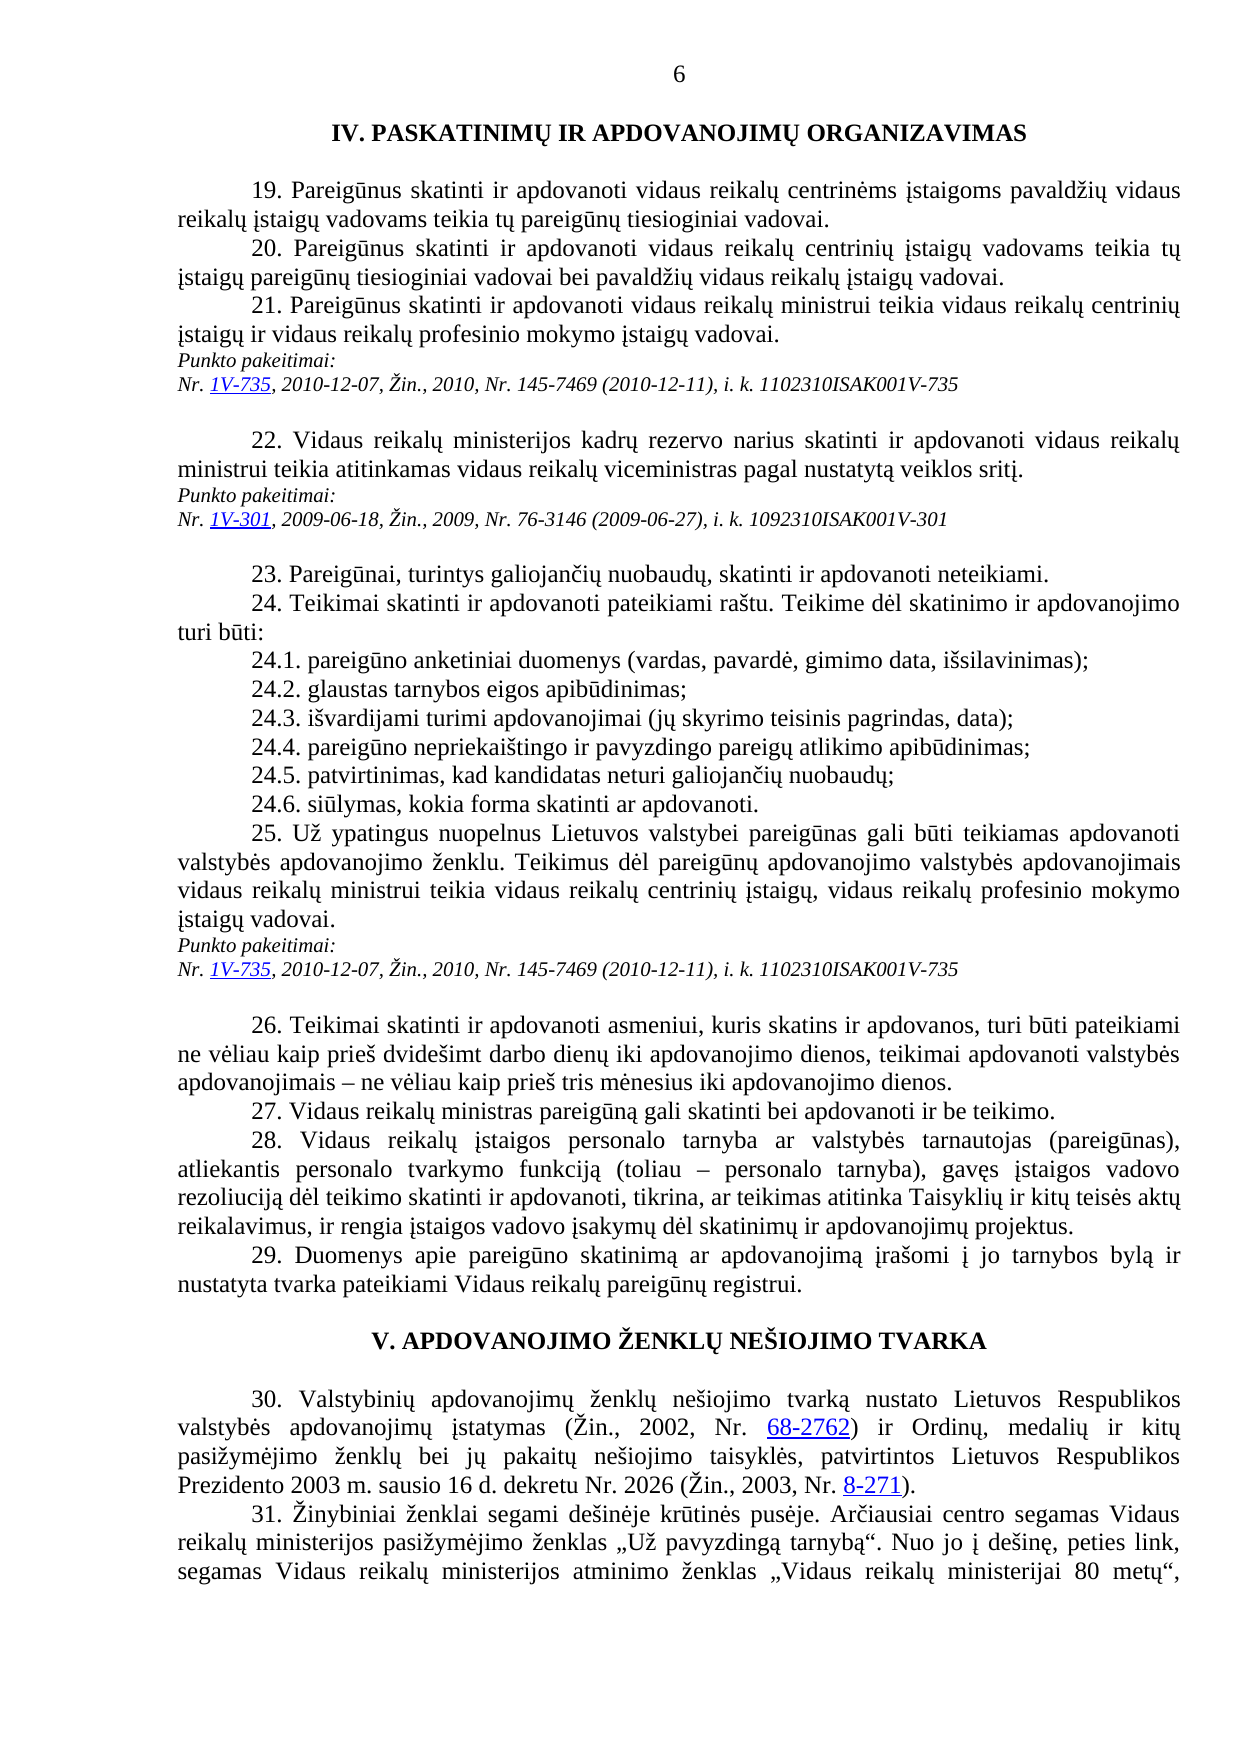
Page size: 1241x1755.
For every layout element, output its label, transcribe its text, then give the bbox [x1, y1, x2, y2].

text Nr. 1V-735, 2010-12-07, Žin., 2010, Nr. 145-7469 (2010-12-11), i. k. 1102310ISAK001V-735 [177, 372, 1181, 396]
text 30. Valstybinių apdovanojimų ženklų nešiojimo tvarką nustato Lietuvos Respublikos valstybės apdovanojimų įstatymas (Žin., 2002, Nr. 68-2762) ir Ordinų, medalių ir kitų pasižymėjimo ženklų bei jų pakaitų nešiojimo taisyklės, patvirtintos Lietuvos Respublikos Prezidento 2003 m. sausio 16 d. dekretu Nr. 2026 (Žin., 2003, Nr. 8-271). [177, 1384, 1181, 1499]
text 28. Vidaus reikalų įstaigos personalo tarnyba ar valstybės tarnautojas (pareigūnas), atliekantis personalo tvarkymo funkciją (toliau – personalo tarnyba), gavęs įstaigos vadovo rezoliuciją dėl teikimo skatinti ir apdovanoti, tikrina, ar teikimas atitinka Taisyklių ir kitų teisės aktų reikalavimus, ir rengia įstaigos vadovo įsakymų dėl skatinimų ir apdovanojimų projektus. [177, 1125, 1181, 1240]
text 19. Pareigūnus skatinti ir apdovanoti vidaus reikalų centrinėms įstaigoms pavaldžių vidaus reikalų įstaigų vadovams teikia tų pareigūnų tiesioginiai vadovai. [177, 176, 1181, 233]
text 26. Teikimai skatinti ir apdovanoti asmeniui, kuris skatins ir apdovanos, turi būti pateikiami ne vėliau kaip prieš dvidešimt darbo dienų iki apdovanojimo dienos, teikimai apdovanoti valstybės apdovanojimais – ne vėliau kaip prieš tris mėnesius iki apdovanojimo dienos. [177, 1010, 1181, 1096]
text 31. Žinybiniai ženklai segami dešinėje krūtinės pusėje. Arčiausiai centro segamas Vidaus reikalų ministerijos pasižymėjimo ženklas „Už pavyzdingą tarnybą“. Nuo jo į dešinę, peties link, segamas Vidaus reikalų ministerijos atminimo ženklas „Vidaus reikalų ministerijai 80 metų“, [177, 1499, 1181, 1585]
text Punkto pakeitimai: [177, 933, 1181, 957]
text 24.5. patvirtinimas, kad kandidatas neturi galiojančių nuobaudų; [177, 761, 1181, 789]
text 23. Pareigūnai, turintys galiojančių nuobaudų, skatinti ir apdovanoti neteikiami. [177, 559, 1181, 588]
text IV. PASKATINIMŲ IR APDOVANOJIMŲ ORGANIZAVIMAS [177, 118, 1181, 147]
text 21. Pareigūnus skatinti ir apdovanoti vidaus reikalų ministrui teikia vidaus reikalų centrinių įstaigų ir vidaus reikalų profesinio mokymo įstaigų vadovai. [177, 291, 1181, 348]
text 27. Vidaus reikalų ministras pareigūną gali skatinti bei apdovanoti ir be teikimo. [177, 1096, 1181, 1125]
text V. Apdovanojimo ženklų nešiojimo tvarka [177, 1326, 1181, 1355]
text 29. Duomenys apie pareigūno skatinimą ar apdovanojimą įrašomi į jo tarnybos bylą ir nustatyta tvarka pateikiami Vidaus reikalų pareigūnų registrui. [177, 1240, 1181, 1297]
text 24.6. siūlymas, kokia forma skatinti ar apdovanoti. [177, 789, 1181, 818]
text 25. Už ypatingus nuopelnus Lietuvos valstybei pareigūnas gali būti teikiamas apdovanoti valstybės apdovanojimo ženklu. Teikimus dėl pareigūnų apdovanojimo valstybės apdovanojimais vidaus reikalų ministrui teikia vidaus reikalų centrinių įstaigų, vidaus reikalų profesinio mokymo įstaigų vadovai. [177, 818, 1181, 933]
text 20. Pareigūnus skatinti ir apdovanoti vidaus reikalų centrinių įstaigų vadovams teikia tų įstaigų pareigūnų tiesioginiai vadovai bei pavaldžių vidaus reikalų įstaigų vadovai. [177, 233, 1181, 291]
text 24. Teikimai skatinti ir apdovanoti pateikiami raštu. Teikime dėl skatinimo ir apdovanojimo turi būti: [177, 588, 1181, 646]
text 24.2. glaustas tarnybos eigos apibūdinimas; [177, 674, 1181, 703]
text 24.3. išvardijami turimi apdovanojimai (jų skyrimo teisinis pagrindas, data); [177, 703, 1181, 732]
text 24.4. pareigūno nepriekaištingo ir pavyzdingo pareigų atlikimo apibūdinimas; [177, 732, 1181, 761]
text Punkto pakeitimai: [177, 482, 1181, 507]
text 22. Vidaus reikalų ministerijos kadrų rezervo narius skatinti ir apdovanoti vidaus reikalų ministrui teikia atitinkamas vidaus reikalų viceministras pagal nustatytą veiklos sritį. [177, 425, 1181, 482]
text Nr. 1V-735, 2010-12-07, Žin., 2010, Nr. 145-7469 (2010-12-11), i. k. 1102310ISAK001V-735 [177, 957, 1181, 981]
text 24.1. pareigūno anketiniai duomenys (vardas, pavardė, gimimo data, išsilavinimas); [177, 646, 1181, 674]
text Punkto pakeitimai: [177, 348, 1181, 372]
text Nr. 1V-301, 2009-06-18, Žin., 2009, Nr. 76-3146 (2009-06-27), i. k. 1092310ISAK001V-301 [177, 507, 1181, 531]
